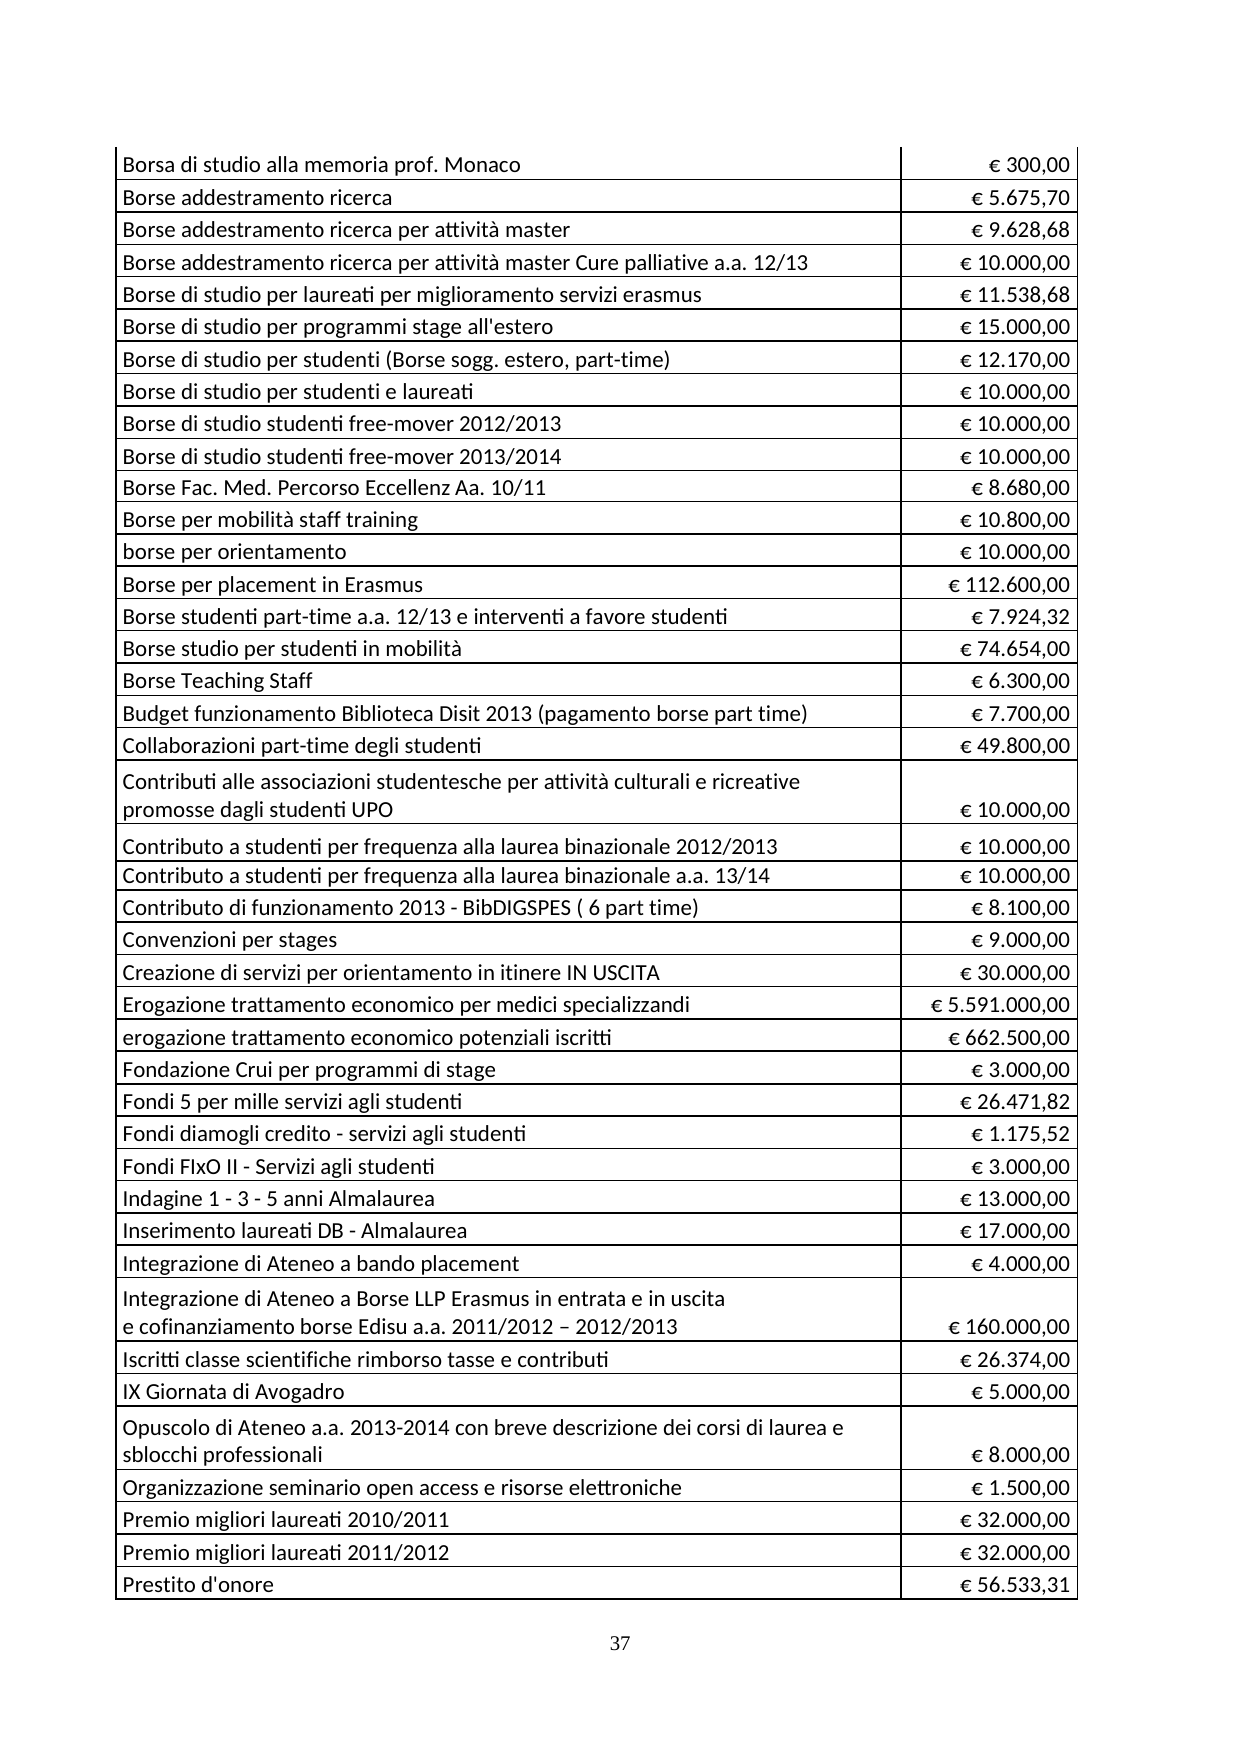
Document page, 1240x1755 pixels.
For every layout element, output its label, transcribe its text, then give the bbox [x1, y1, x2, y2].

table_cell € 3.000,00 [902, 1052, 1077, 1083]
table_cell Borse di studio per studenti (Borse sogg. estero, part-time) [117, 342, 900, 373]
table_cell € 1.500,00 [902, 1470, 1077, 1501]
table_cell Borse di studio per studenti e laureati [117, 374, 900, 405]
table_cell € 6.300,00 [902, 664, 1077, 694]
table_cell erogazione trattamento economico potenziali iscritti [117, 1020, 900, 1050]
table_cell IX Giornata di Avogadro [117, 1374, 900, 1405]
table_cell € 17.000,00 [902, 1214, 1077, 1244]
table_cell Contributi alle associazioni studentesche per attività culturali e ricreative promosse dagli studenti UPO [117, 761, 900, 823]
table_cell € 112.600,00 [902, 567, 1077, 597]
table_cell Contributo di funzionamento 2013 - BibDIGSPES ( 6 part time) [117, 891, 900, 921]
table_cell € 5.675,70 [902, 180, 1077, 211]
table_cell borse per orientamento [117, 535, 900, 565]
table_cell € 5.591.000,00 [902, 987, 1077, 1018]
table_cell Integrazione di Ateneo a Borse LLP Erasmus in entrata e in uscita e cofinanziamento borse Edisu a.a. 2011/2012 – 2012/2013 [117, 1278, 900, 1340]
table_cell € 15.000,00 [902, 310, 1077, 340]
table_cell Contributo a studenti per frequenza alla laurea binazionale a.a. 13/14 [117, 862, 900, 889]
table_cell Opuscolo di Ateneo a.a. 2013-2014 con breve descrizione dei corsi di laurea e sblocchi professionali [117, 1407, 900, 1468]
table_cell € 9.000,00 [902, 923, 1077, 953]
table_cell Fondi 5 per mille servizi agli studenti [117, 1085, 900, 1115]
table_cell € 30.000,00 [902, 955, 1077, 986]
table_cell € 8.100,00 [902, 891, 1077, 921]
table_cell € 7.700,00 [902, 696, 1077, 727]
table_cell € 10.800,00 [902, 502, 1077, 533]
table_cell Iscritti classe scientifiche rimborso tasse e contributi [117, 1342, 900, 1373]
table_cell Borse addestramento ricerca per attività master [117, 213, 900, 243]
table_cell Budget funzionamento Biblioteca Disit 2013 (pagamento borse part time) [117, 696, 900, 727]
table_cell € 26.471,82 [902, 1085, 1077, 1115]
table_cell € 11.538,68 [902, 277, 1077, 308]
table_cell € 26.374,00 [902, 1342, 1077, 1373]
table_cell € 49.800,00 [902, 728, 1077, 759]
table_cell Creazione di servizi per orientamento in itinere IN USCITA [117, 955, 900, 986]
table_cell € 10.000,00 [902, 245, 1077, 276]
table_cell Premio migliori laureati 2010/2011 [117, 1502, 900, 1533]
table_cell € 10.000,00 [902, 862, 1077, 889]
table_cell Erogazione trattamento economico per medici specializzandi [117, 987, 900, 1018]
table_cell Borse studenti part-time a.a. 12/13 e interventi a favore studenti [117, 599, 900, 630]
table_cell Borse di studio studenti free-mover 2013/2014 [117, 439, 900, 470]
table_cell Premio migliori laureati 2011/2012 [117, 1535, 900, 1566]
table_cell € 74.654,00 [902, 631, 1077, 662]
table_cell € 32.000,00 [902, 1535, 1077, 1566]
table_cell € 1.175,52 [902, 1117, 1077, 1147]
table_cell Borse studio per studenti in mobilità [117, 631, 900, 662]
table_cell € 8.000,00 [902, 1407, 1077, 1468]
table_cell € 32.000,00 [902, 1502, 1077, 1533]
table_cell Borse di studio per programmi stage all'estero [117, 310, 900, 340]
table_cell Borse di studio studenti free-mover 2012/2013 [117, 407, 900, 437]
table_cell Indagine 1 - 3 - 5 anni Almalaurea [117, 1181, 900, 1212]
table_cell Collaborazioni part-time degli studenti [117, 728, 900, 759]
table_cell Fondi diamogli credito - servizi agli studenti [117, 1117, 900, 1147]
table_cell Organizzazione seminario open access e risorse elettroniche [117, 1470, 900, 1501]
table_cell € 10.000,00 [902, 535, 1077, 565]
table_cell Borse Teaching Staff [117, 664, 900, 694]
table_header € 300,00 [902, 147, 1077, 179]
table_cell Borse per placement in Erasmus [117, 567, 900, 597]
table_cell Integrazione di Ateneo a bando placement [117, 1246, 900, 1277]
table_cell € 3.000,00 [902, 1149, 1077, 1180]
table_header Borsa di studio alla memoria prof. Monaco [117, 147, 900, 179]
table_cell € 7.924,32 [902, 599, 1077, 630]
table_cell € 10.000,00 [902, 824, 1077, 860]
table_cell € 10.000,00 [902, 407, 1077, 437]
table_cell € 56.533,31 [902, 1567, 1077, 1598]
table_cell € 662.500,00 [902, 1020, 1077, 1050]
table_cell € 160.000,00 [902, 1278, 1077, 1340]
table_cell Contributo a studenti per frequenza alla laurea binazionale 2012/2013 [117, 824, 900, 860]
table_cell Borse di studio per laureati per miglioramento servizi erasmus [117, 277, 900, 308]
table_cell Fondi FIxO II - Servizi agli studenti [117, 1149, 900, 1180]
table_cell Fondazione Crui per programmi di stage [117, 1052, 900, 1083]
table_cell Convenzioni per stages [117, 923, 900, 953]
table_cell Borse Fac. Med. Percorso Eccellenz Aa. 10/11 [117, 471, 900, 501]
table_cell € 8.680,00 [902, 471, 1077, 501]
table_cell € 10.000,00 [902, 761, 1077, 823]
table_cell € 12.170,00 [902, 342, 1077, 373]
table_cell Prestito d'onore [117, 1567, 900, 1598]
table_cell Borse addestramento ricerca per attività master Cure palliative a.a. 12/13 [117, 245, 900, 276]
table_cell € 4.000,00 [902, 1246, 1077, 1277]
table_cell € 5.000,00 [902, 1374, 1077, 1405]
table_cell Borse per mobilità staff training [117, 502, 900, 533]
table_cell € 10.000,00 [902, 374, 1077, 405]
table_cell Borse addestramento ricerca [117, 180, 900, 211]
table_cell Inserimento laureati DB - Almalaurea [117, 1214, 900, 1244]
table_cell € 9.628,68 [902, 213, 1077, 243]
table_cell € 13.000,00 [902, 1181, 1077, 1212]
table_cell € 10.000,00 [902, 439, 1077, 470]
